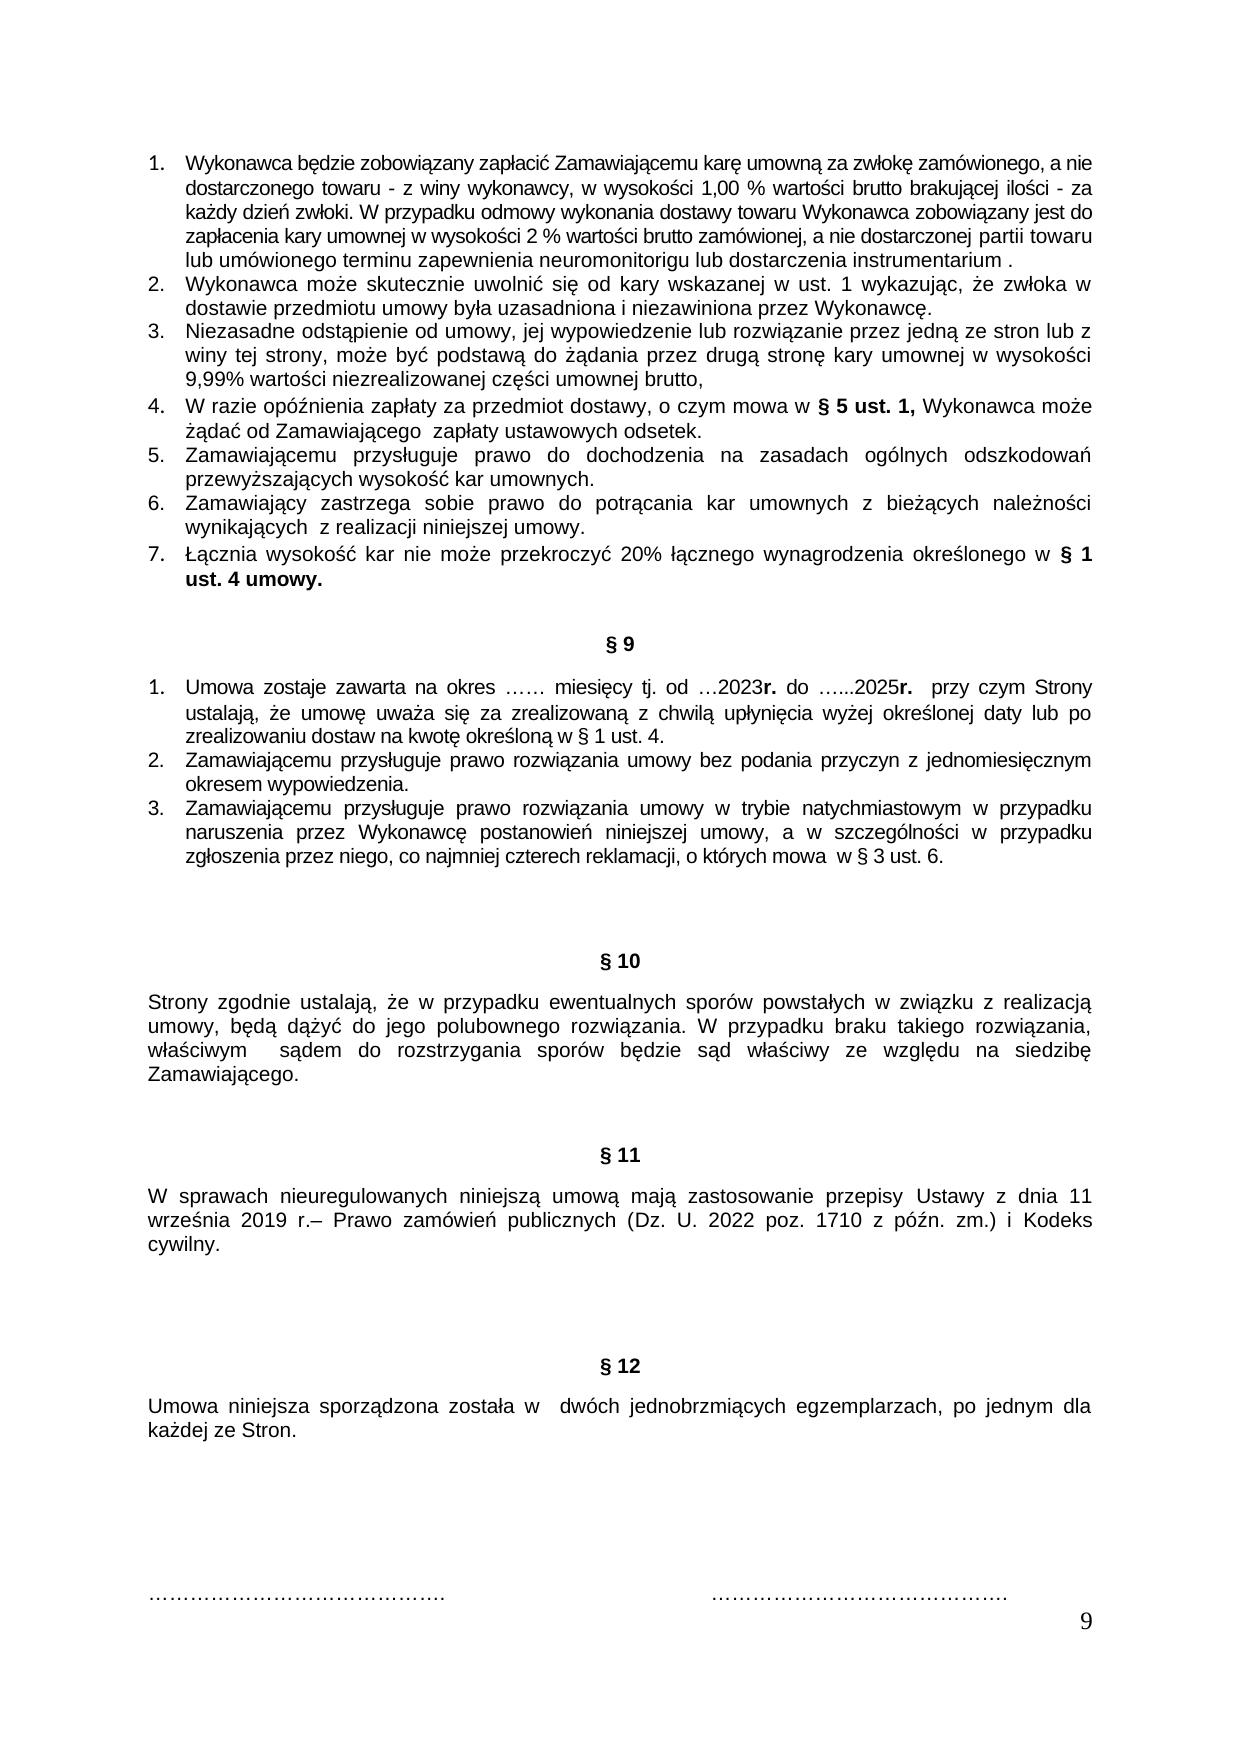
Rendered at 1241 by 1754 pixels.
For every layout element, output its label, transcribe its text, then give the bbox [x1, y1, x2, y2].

list Wykonawca może skutecznie uwolnić się od kary wskazanej w ust. 1 wykazując, że zwłoka w dostawie przedmiotu umowy była uzasadniona i niezawiniona przez Wykonawcę. [148, 271, 1093, 319]
list Zamawiającemu przysługuje prawo do dochodzenia na zasadach ogólnych odszkodowań przewyższających wysokość kar umownych. [148, 443, 1093, 491]
text ……………………………………. ……………………………………. [148, 1581, 1093, 1604]
list Niezasadne odstąpienie od umowy, jej wypowiedzenie lub rozwiązanie przez jedną ze stron lub z winy tej strony, może być podstawą do żądania przez drugą stronę kary umownej w wysokości 9,99% wartości niezrealizowanej części umownej brutto, [148, 319, 1093, 391]
text § 10 [148, 949, 1093, 973]
text § 9 [148, 632, 1093, 656]
list Łącznia wysokość kar nie może przekroczyć 20% łącznego wynagrodzenia określonego w § 1 ust. 4 umowy. [148, 539, 1093, 591]
text § 12 [148, 1353, 1093, 1377]
list Umowa zostaje zawarta na okres …… miesięcy tj. od …2023r. do …...2025r. przy czym Strony ustalają, że umowę uważa się za zrealizowaną z chwilą upłynięcia wyżej określonej daty lub po zrealizowaniu dostaw na kwotę określoną w § 1 ust. 4. [148, 672, 1093, 748]
list Zamawiającemu przysługuje prawo rozwiązania umowy bez podania przyczyn z jednomiesięcznym okresem wypowiedzenia. [148, 748, 1093, 796]
list Zamawiającemu przysługuje prawo rozwiązania umowy w trybie natychmiastowym w przypadku naruszenia przez Wykonawcę postanowień niniejszej umowy, a w szczególności w przypadku zgłoszenia przez niego, co najmniej czterech reklamacji, o których mowa w § 3 ust. 6. [148, 796, 1093, 868]
text W sprawach nieuregulowanych niniejszą umową mają zastosowanie przepisy Ustawy z dnia 11 września 2019 r.– Prawo zamówień publicznych (Dz. U. 2022 poz. 1710 z późn. zm.) i Kodeks cywilny. [148, 1184, 1093, 1256]
list W razie opóźnienia zapłaty za przedmiot dostawy, o czym mowa w § 5 ust. 1, Wykonawca może żądać od Zamawiającego zapłaty ustawowych odsetek. [148, 391, 1093, 443]
text Strony zgodnie ustalają, że w przypadku ewentualnych sporów powstałych w związku z realizacją umowy, będą dążyć do jego polubownego rozwiązania. W przypadku braku takiego rozwiązania, właściwym sądem do rozstrzygania sporów będzie sąd właściwy ze względu na siedzibę Zamawiającego. [148, 990, 1093, 1086]
text Umowa niniejsza sporządzona została w dwóch jednobrzmiących egzemplarzach, po jednym dla każdej ze Stron. [148, 1394, 1093, 1442]
list Zamawiający zastrzega sobie prawo do potrącania kar umownych z bieżących należności wynikających z realizacji niniejszej umowy. [148, 491, 1093, 539]
list Wykonawca będzie zobowiązany zapłacić Zamawiającemu karę umowną za zwłokę zamówionego, a nie dostarczonego towaru - z winy wykonawcy, w wysokości 1,00 % wartości brutto brakującej ilości - za każdy dzień zwłoki. W przypadku odmowy wykonania dostawy towaru Wykonawca zobowiązany jest do zapłacenia kary umownej w wysokości 2 % wartości brutto zamówionej, a nie dostarczonej partii towaru lub umówionego terminu zapewnienia neuromonitorigu lub dostarczenia instrumentarium . [148, 148, 1093, 271]
text § 11 [148, 1143, 1093, 1167]
